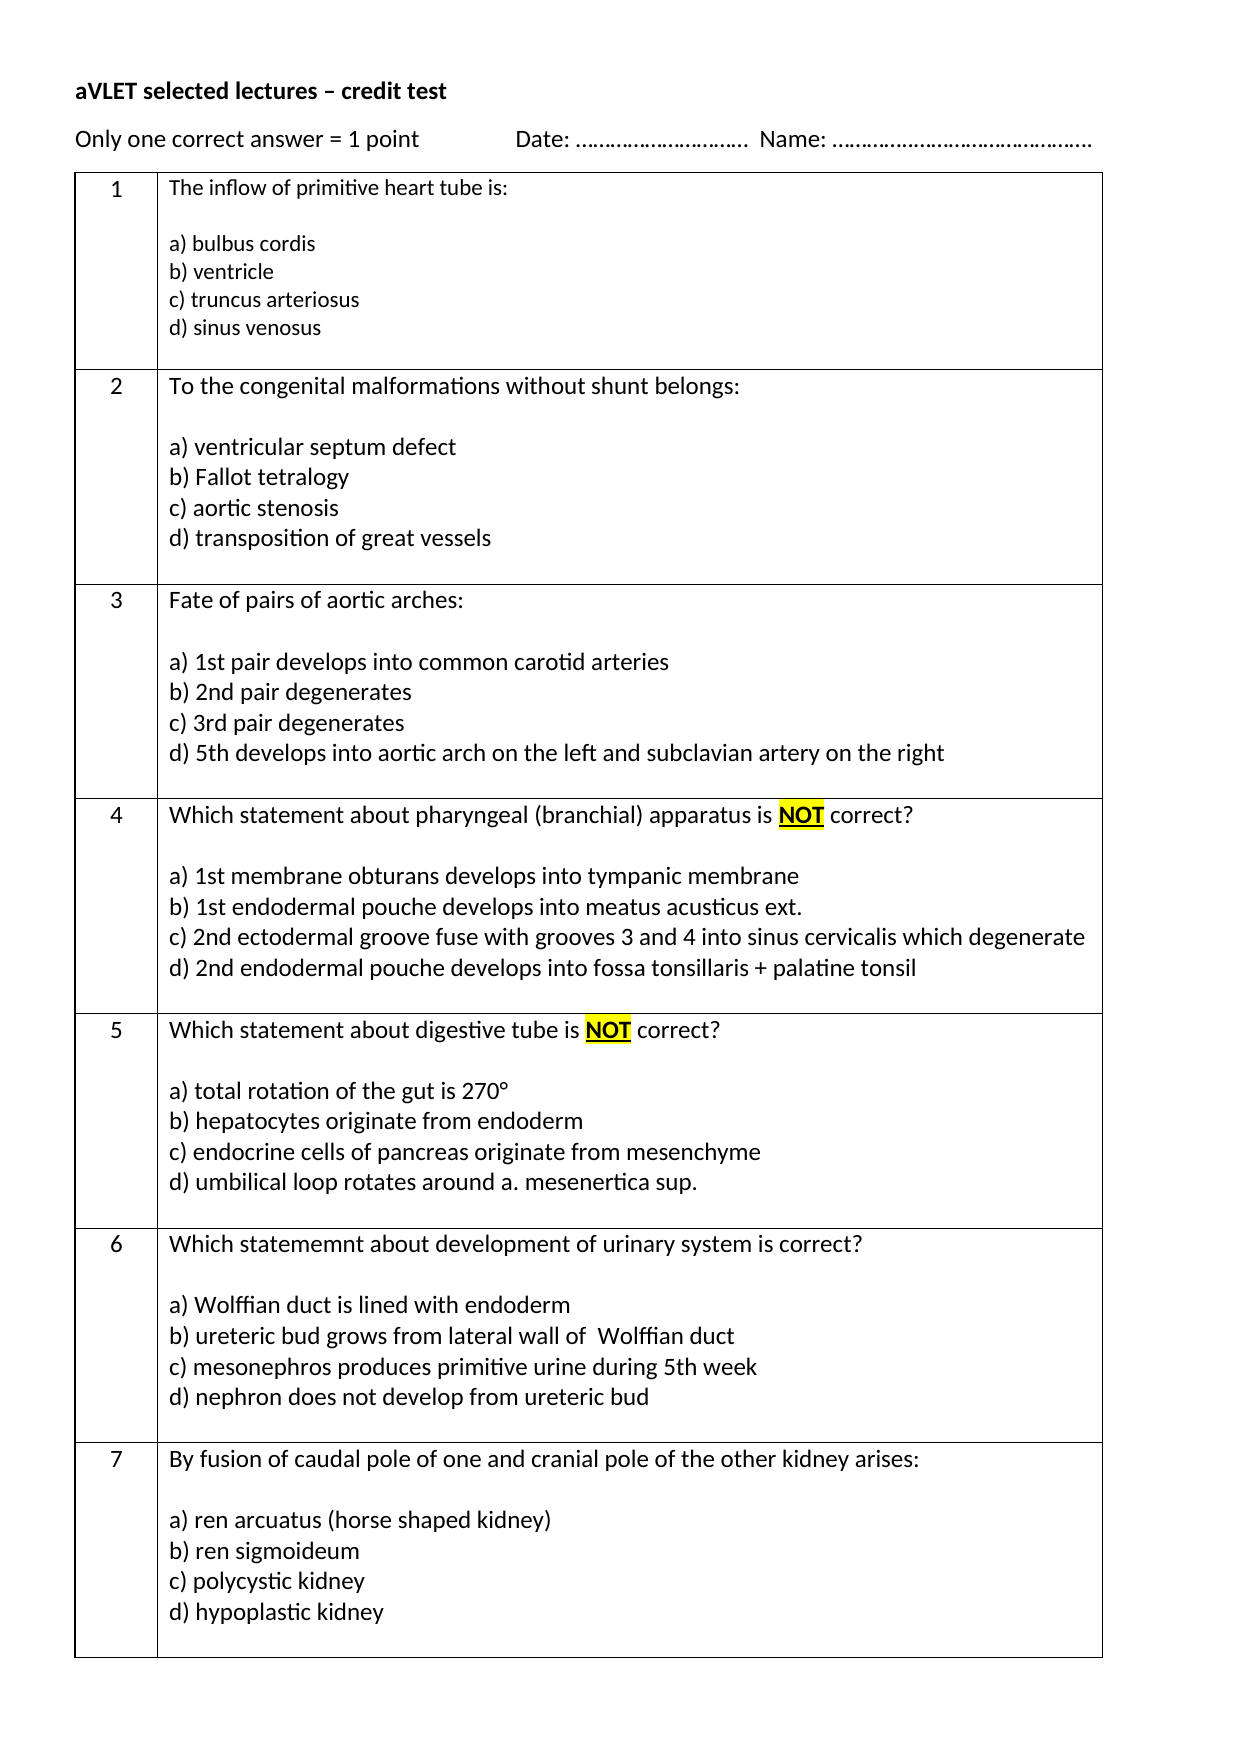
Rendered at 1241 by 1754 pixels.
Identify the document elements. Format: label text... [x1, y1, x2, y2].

table_cell 2 [76, 370, 157, 583]
table_cell 3 [76, 585, 157, 798]
text Only one correct answer = 1 point Date: ………………………… Name: …………..…………………………. [75, 123, 1165, 154]
table_cell To the congenital malformations without shunt belongs: a) ventricular septum defect b) Fallot tetralogy c) aortic stenosis d) transposition of great vessels [158, 370, 1102, 583]
table_header 1 [76, 173, 157, 369]
table_cell Which statement about digestive tube is NOT correct? a) total rotation of the gut is 270° b) hepatocytes originate from endoderm c) endocrine cells of pancreas originate from mesenchyme d) umbilical loop rotates around a. mesenertica sup. [158, 1014, 1102, 1228]
text aVLET selected lectures – credit test [75, 75, 1165, 106]
table_cell 5 [76, 1014, 157, 1228]
table_cell Fate of pairs of aortic arches: a) 1st pair develops into common carotid arteries b) 2nd pair degenerates c) 3rd pair degenerates d) 5th develops into aortic arch on the left and subclavian artery on the right [158, 585, 1102, 798]
table_cell 4 [76, 799, 157, 1013]
table_cell By fusion of caudal pole of one and cranial pole of the other kidney arises: a) ren arcuatus (horse shaped kidney) b) ren sigmoideum c) polycystic kidney d) hypoplastic kidney [158, 1443, 1102, 1657]
table_cell 7 [76, 1443, 157, 1657]
table_cell Which statement about pharyngeal (branchial) apparatus is NOT correct? a) 1st membrane obturans develops into tympanic membrane b) 1st endodermal pouche develops into meatus acusticus ext. c) 2nd ectodermal groove fuse with grooves 3 and 4 into sinus cervicalis which degenerate d) 2nd endodermal pouche develops into fossa tonsillaris + palatine tonsil [158, 799, 1102, 1013]
table_header The inflow of primitive heart tube is: a) bulbus cordis b) ventricle c) truncus arteriosus d) sinus venosus [158, 173, 1102, 369]
table_cell 6 [76, 1229, 157, 1442]
table_cell Which statememnt about development of urinary system is correct? a) Wolffian duct is lined with endoderm b) ureteric bud grows from lateral wall of Wolffian duct c) mesonephros produces primitive urine during 5th week d) nephron does not develop from ureteric bud [158, 1229, 1102, 1442]
